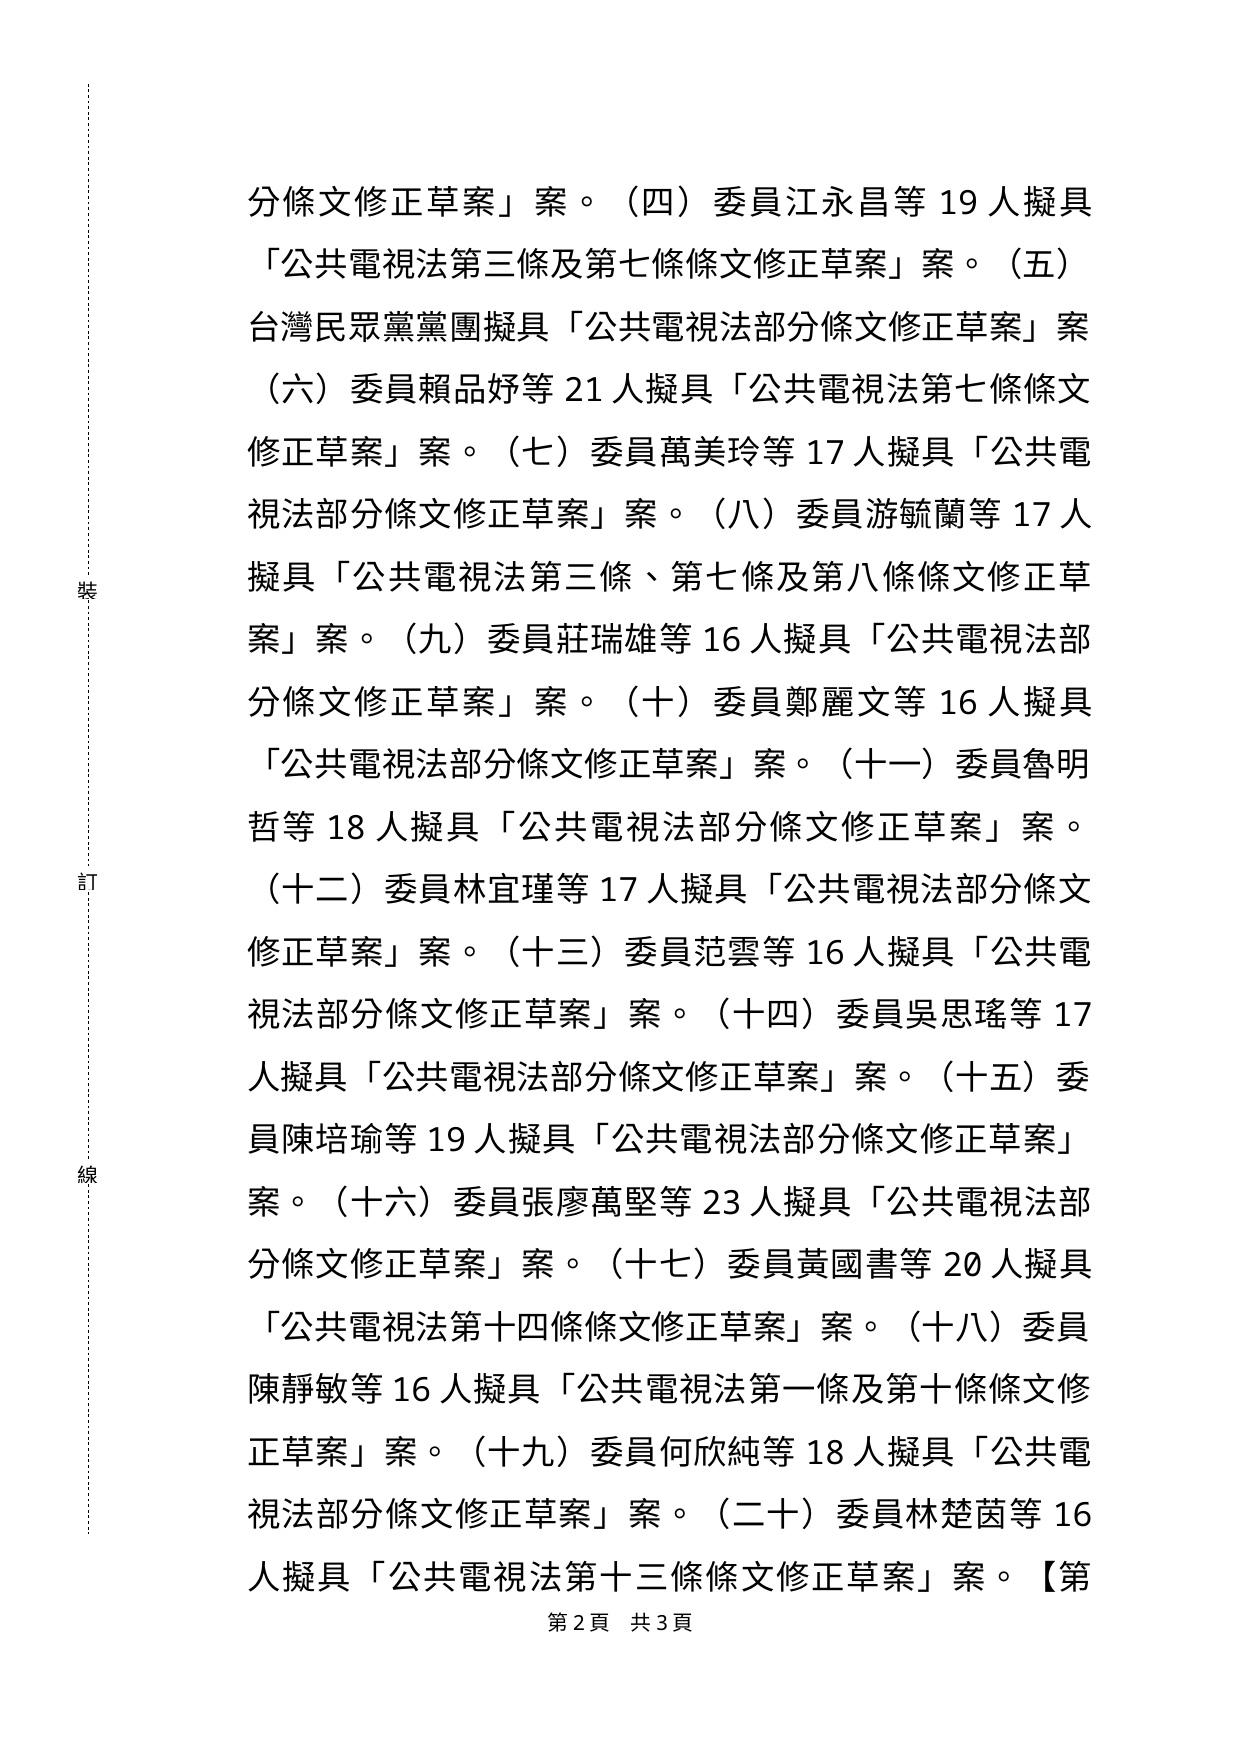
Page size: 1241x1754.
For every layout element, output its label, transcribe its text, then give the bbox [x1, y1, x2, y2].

list 本次會議議程增列：討論事項二、繼續審查（一）行政院函請審議「公共電視法部分條文修正草案」案。（二）委員陳秀寳等19人擬具「公共電視法第十三條條文修正草案」案。（三）委員何欣純等21人擬具「公共電視法部分條文修正草案」案。（四）委員江永昌等19人擬具「公共電視法第三條及第七條條文修正草案」案。（五）台灣民眾黨黨團擬具「公共電視法部分條文修正草案」案。（六）委員賴品妤等21人擬具「公共電視法第七條條文修正草案」案。（七）委員萬美玲等17人擬具「公共電視法部分條文修正草案」案。（八）委員游毓蘭等17人擬具「公共電視法第三條、第七條及第八條條文修正草案」案。（九）委員莊瑞雄等16人擬具「公共電視法部分條文修正草案」案。（十）委員鄭麗文等16人擬具「公共電視法部分條文修正草案」案。（十一）委員魯明哲等18人擬具「公共電視法部分條文修正草案」案。（十二）委員林宜瑾等17人擬具「公共電視法部分條文修正草案」案。（十三）委員范雲等16人擬具「公共電視法部分條文修正草案」案。（十四）委員吳思瑤等17人擬具「公共電視法部分條文修正草案」案。（十五）委員陳培瑜等19人擬具「公共電視法部分條文修正草案」案。（十六）委員張廖萬堅等23人擬具「公共電視法部分條文修正草案」案。（十七）委員黃國書等20人擬具「公共電視法第十四條條文修正草案」案。（十八）委員陳靜敏等16人擬具「公共電視法第一條及第十條條文修正草案」案。（十九）委員何欣純等18人擬具「公共電視法部分條文修正草案」案。（二十）委員林楚茵等16人擬具「公共電視法第十三條條文修正草案」案。【第(十七)案至第(二十)案，如未接獲議事處來函，則不予審查。】（進行逐條審查） [181, 158, 1092, 1596]
